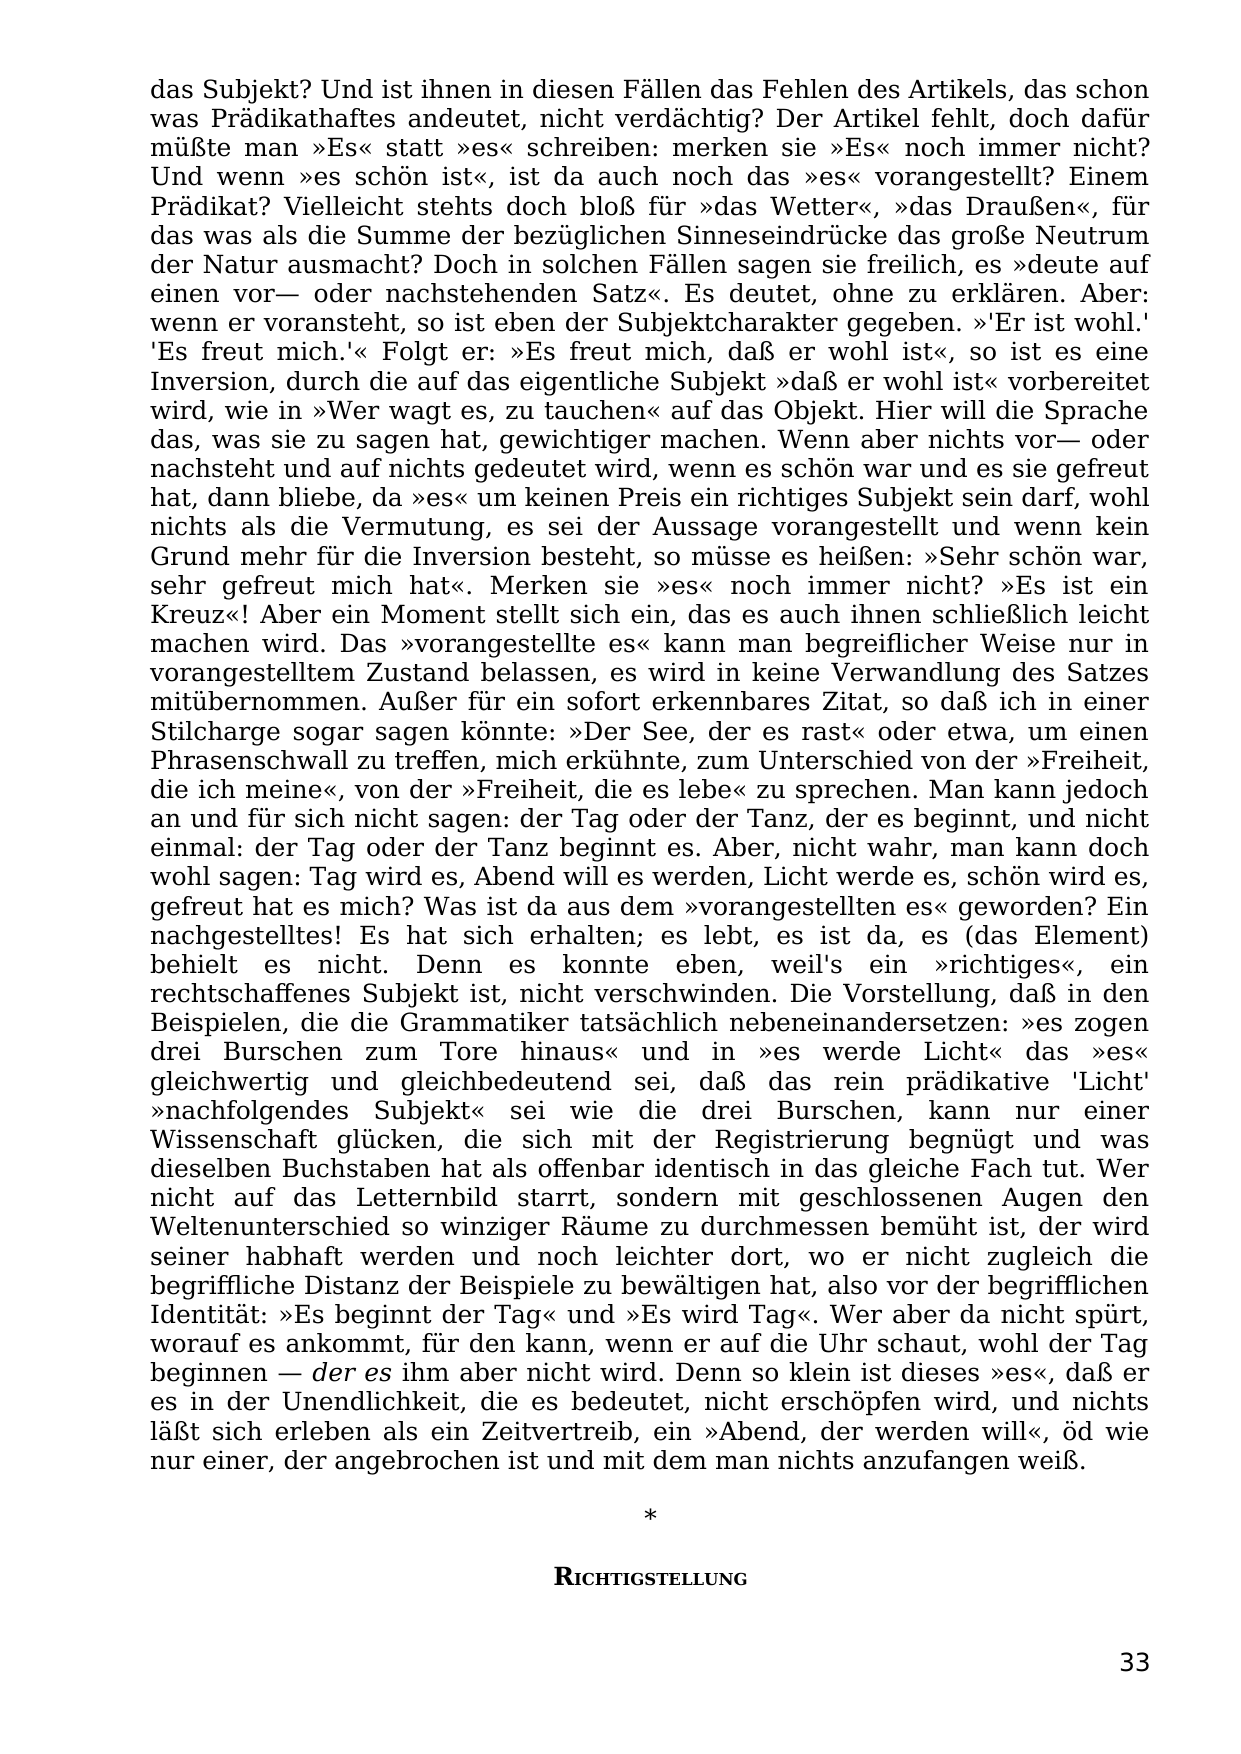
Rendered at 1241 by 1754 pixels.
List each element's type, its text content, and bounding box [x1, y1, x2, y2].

text Richtigstellung [150, 1533, 1151, 1592]
text das Subjekt? Und ist ihnen in diesen Fällen das Fehlen des Artikels, das schon was Prädikathaftes andeutet, nicht verdächtig? Der Artikel fehlt, doch dafür müßte man »Es« statt »es« schreiben: merken sie »Es« noch immer nicht? Und wenn »es schön ist«, ist da auch noch das »es« vorangestellt? Einem Prädikat? Vielleicht stehts doch bloß für »das Wetter«, »das Draußen«, für das was als die Summe der bezüglichen Sinneseindrücke das große Neutrum der Natur ausmacht? Doch in solchen Fällen sagen sie freilich, es »deute auf einen vor— oder nachstehenden Satz«. Es deutet, ohne zu erklären. Aber: wenn er voransteht, so ist eben der Subjektcharakter gegeben. »'Er ist wohl.' 'Es freut mich.'« Folgt er: »Es freut mich, daß er wohl ist«, so ist es eine Inversion, durch die auf das eigentliche Subjekt »daß er wohl ist« vorbereitet wird, wie in »Wer wagt es, zu tauchen« auf das Objekt. Hier will die Sprache das, was sie zu sagen hat, gewichtiger machen. Wenn aber nichts vor— oder nachsteht und auf nichts gedeutet wird, wenn es schön war und es sie gefreut hat, dann bliebe, da »es« um keinen Preis ein richtiges Subjekt sein darf, wohl nichts als die Vermutung, es sei der Aussage vorangestellt und wenn kein Grund mehr für die Inversion besteht, so müsse es heißen: »Sehr schön war, sehr gefreut mich hat«. Merken sie »es« noch immer nicht? »Es ist ein Kreuz«! Aber ein Moment stellt sich ein, das es auch ihnen schließlich leicht machen wird. Das »vorangestellte es« kann man begreiflicher Weise nur in vorangestelltem Zustand belassen, es wird in keine Verwandlung des Satzes mitübernommen. Außer für ein sofort erkennbares Zitat, so daß ich in einer Stilcharge sogar sagen könnte: »Der See, der es rast« oder etwa, um einen Phrasenschwall zu treffen, mich erkühnte, zum Unterschied von der »Freiheit, die ich meine«, von der »Freiheit, die es lebe« zu sprechen. Man kann jedoch an und für sich nicht sagen: der Tag oder der Tanz, der es beginnt, und nicht einmal: der Tag oder der Tanz beginnt es. Aber, nicht wahr, man kann doch wohl sagen: Tag wird es, Abend will es werden, Licht werde es, schön wird es, gefreut hat es mich? Was ist da aus dem »vorangestellten es« geworden? Ein nachgestelltes! Es hat sich erhalten; es lebt, es ist da, es (das Element) behielt es nicht. Denn es konnte eben, weil's ein »richtiges«, ein rechtschaffenes Subjekt ist, nicht verschwinden. Die Vorstellung, daß in den Beispielen, die die Grammatiker tatsächlich nebeneinandersetzen: »es zogen drei Burschen zum Tore hinaus« und in »es werde Licht« das »es« gleichwertig und gleichbedeutend sei, daß das rein prädikative 'Licht' »nachfolgendes Subjekt« sei wie die drei Burschen, kann nur einer Wissenschaft glücken, die sich mit der Registrierung begnügt und was dieselben Buchstaben hat als offenbar identisch in das gleiche Fach tut. Wer nicht auf das Letternbild starrt, sondern mit geschlossenen Augen den Weltenunterschied so winziger Räume zu durchmessen bemüht ist, der wird seiner habhaft werden und noch leichter dort, wo er nicht zugleich die begriffliche Distanz der Beispiele zu bewältigen hat, also vor der begrifflichen Identität: »Es beginnt der Tag« und »Es wird Tag«. Wer aber da nicht spürt, worauf es ankommt, für den kann, wenn er auf die Uhr schaut, wohl der Tag beginnen — der es ihm aber nicht wird. Denn so klein ist dieses »es«, daß er es in der Unendlichkeit, die es bedeutet, nicht erschöpfen wird, und nichts läßt sich erleben als ein Zeitvertreib, ein »Abend, der werden will«, öd wie nur einer, der angebrochen ist und mit dem man nichts anzufangen weiß. [150, 75, 1151, 1475]
text * [150, 1504, 1151, 1533]
